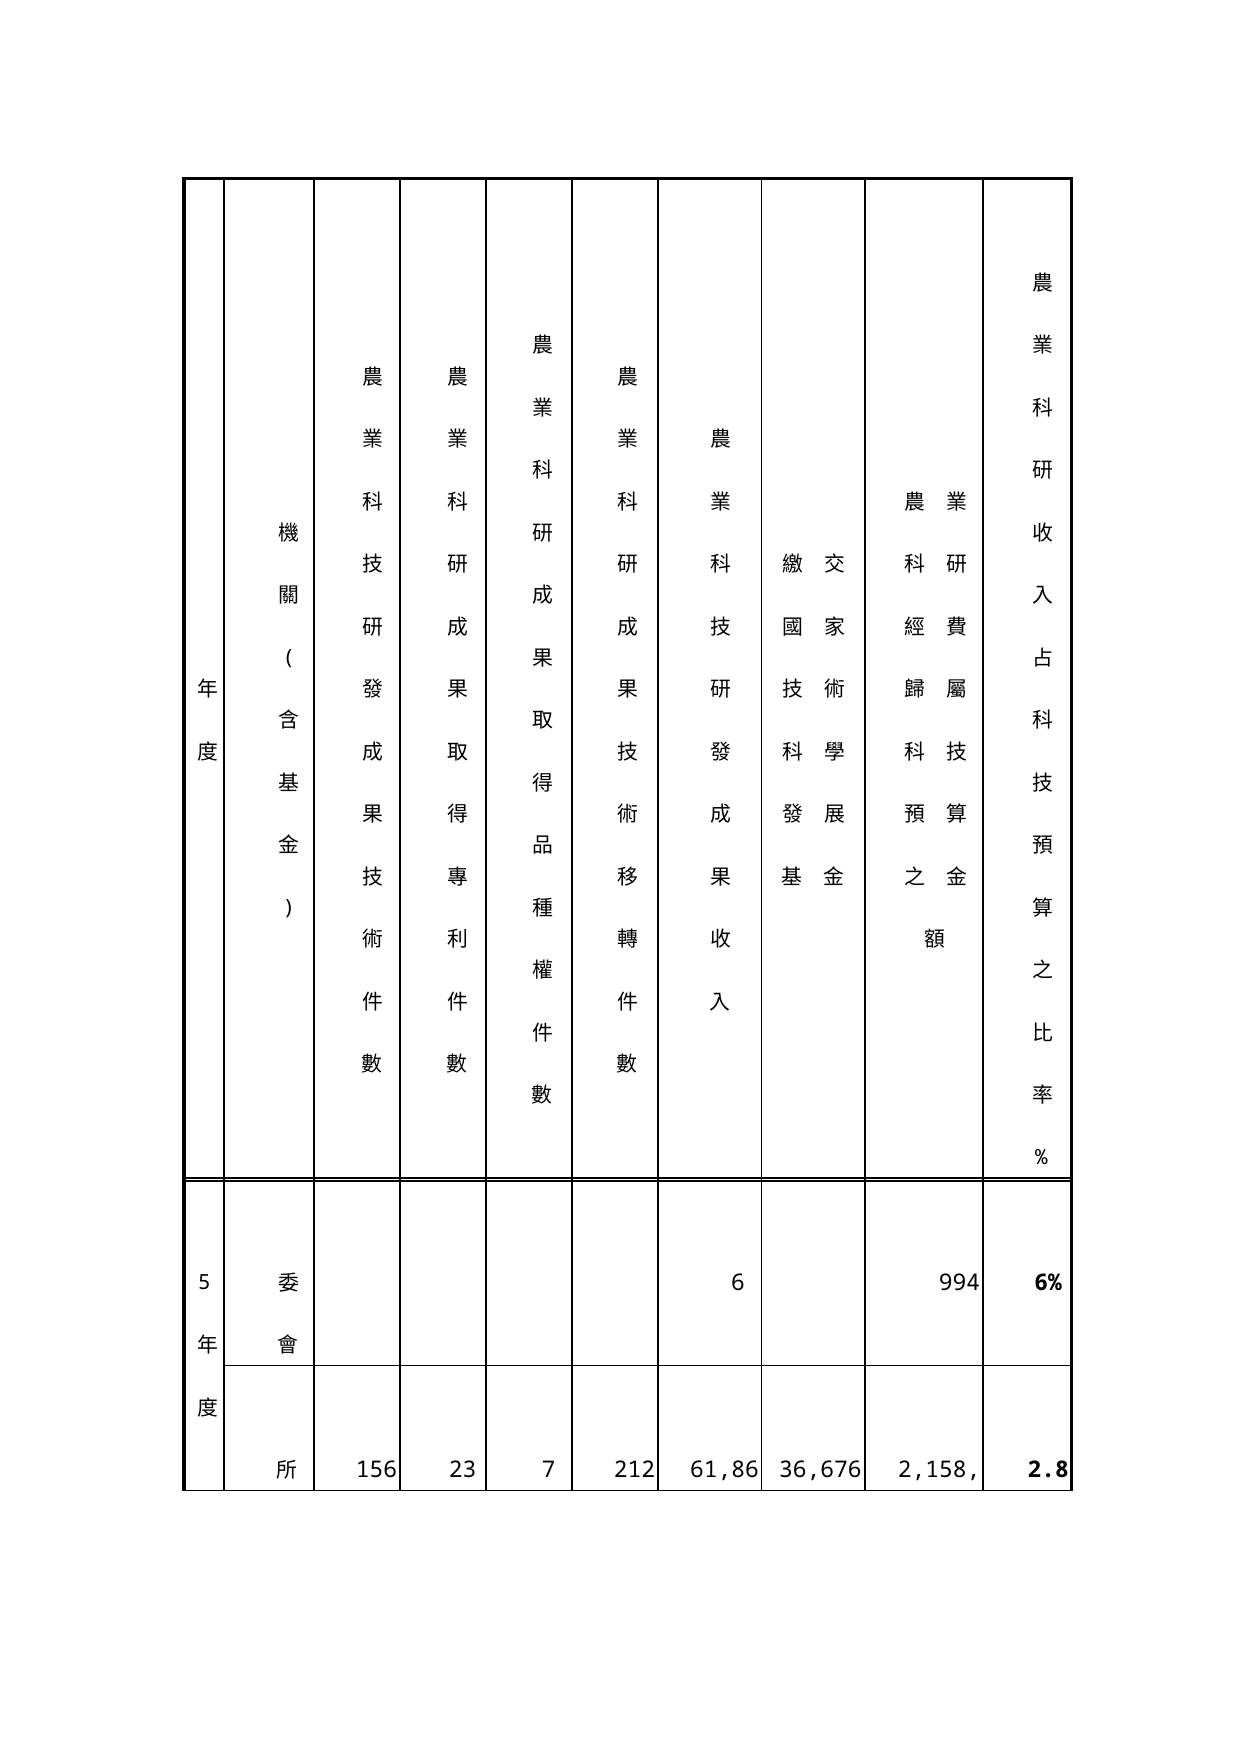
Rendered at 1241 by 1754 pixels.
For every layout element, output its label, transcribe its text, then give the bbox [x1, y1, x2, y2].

table_cell 6% [984, 1182, 1070, 1365]
table_header 農業科研成果技術移轉件數 [573, 180, 657, 1177]
table_cell 156 [315, 1366, 399, 1490]
table_cell 所 [225, 1366, 313, 1490]
table_header 機關(含基金) [225, 180, 313, 1177]
table_header 年度 [186, 180, 223, 1177]
table_cell 61,86 [659, 1366, 761, 1490]
table_cell [401, 1182, 485, 1365]
table_cell [487, 1182, 571, 1365]
table_cell 2.8 [984, 1366, 1070, 1490]
table_cell 36,676 [762, 1366, 864, 1490]
table_header 繳交國家技術科學 發展基金 [762, 180, 864, 1177]
table_cell 委會 [225, 1182, 313, 1365]
table_cell 5年度 [186, 1182, 223, 1490]
table_cell 994 [866, 1182, 982, 1365]
table_cell [762, 1182, 864, 1365]
table_cell [573, 1182, 657, 1365]
table_cell 23 [401, 1366, 485, 1490]
table_header 農業科研經費歸屬科技預算之金額 [866, 180, 982, 1177]
table_header 農業科技研發成果收入 [659, 180, 761, 1177]
table_header 農業科研成果取得專利件數 [401, 180, 485, 1177]
table_header 農業科技研發成果技術件數 [315, 180, 399, 1177]
table_cell 212 [573, 1366, 657, 1490]
table_header 農業科研成果取得品種權件數 [487, 180, 571, 1177]
table_cell 6 [659, 1182, 761, 1365]
table_cell 2,158, [866, 1366, 982, 1490]
table_header 農業科研收入占科技預算之比率% [984, 180, 1070, 1177]
table_cell [315, 1182, 399, 1365]
table_cell 7 [487, 1366, 571, 1490]
